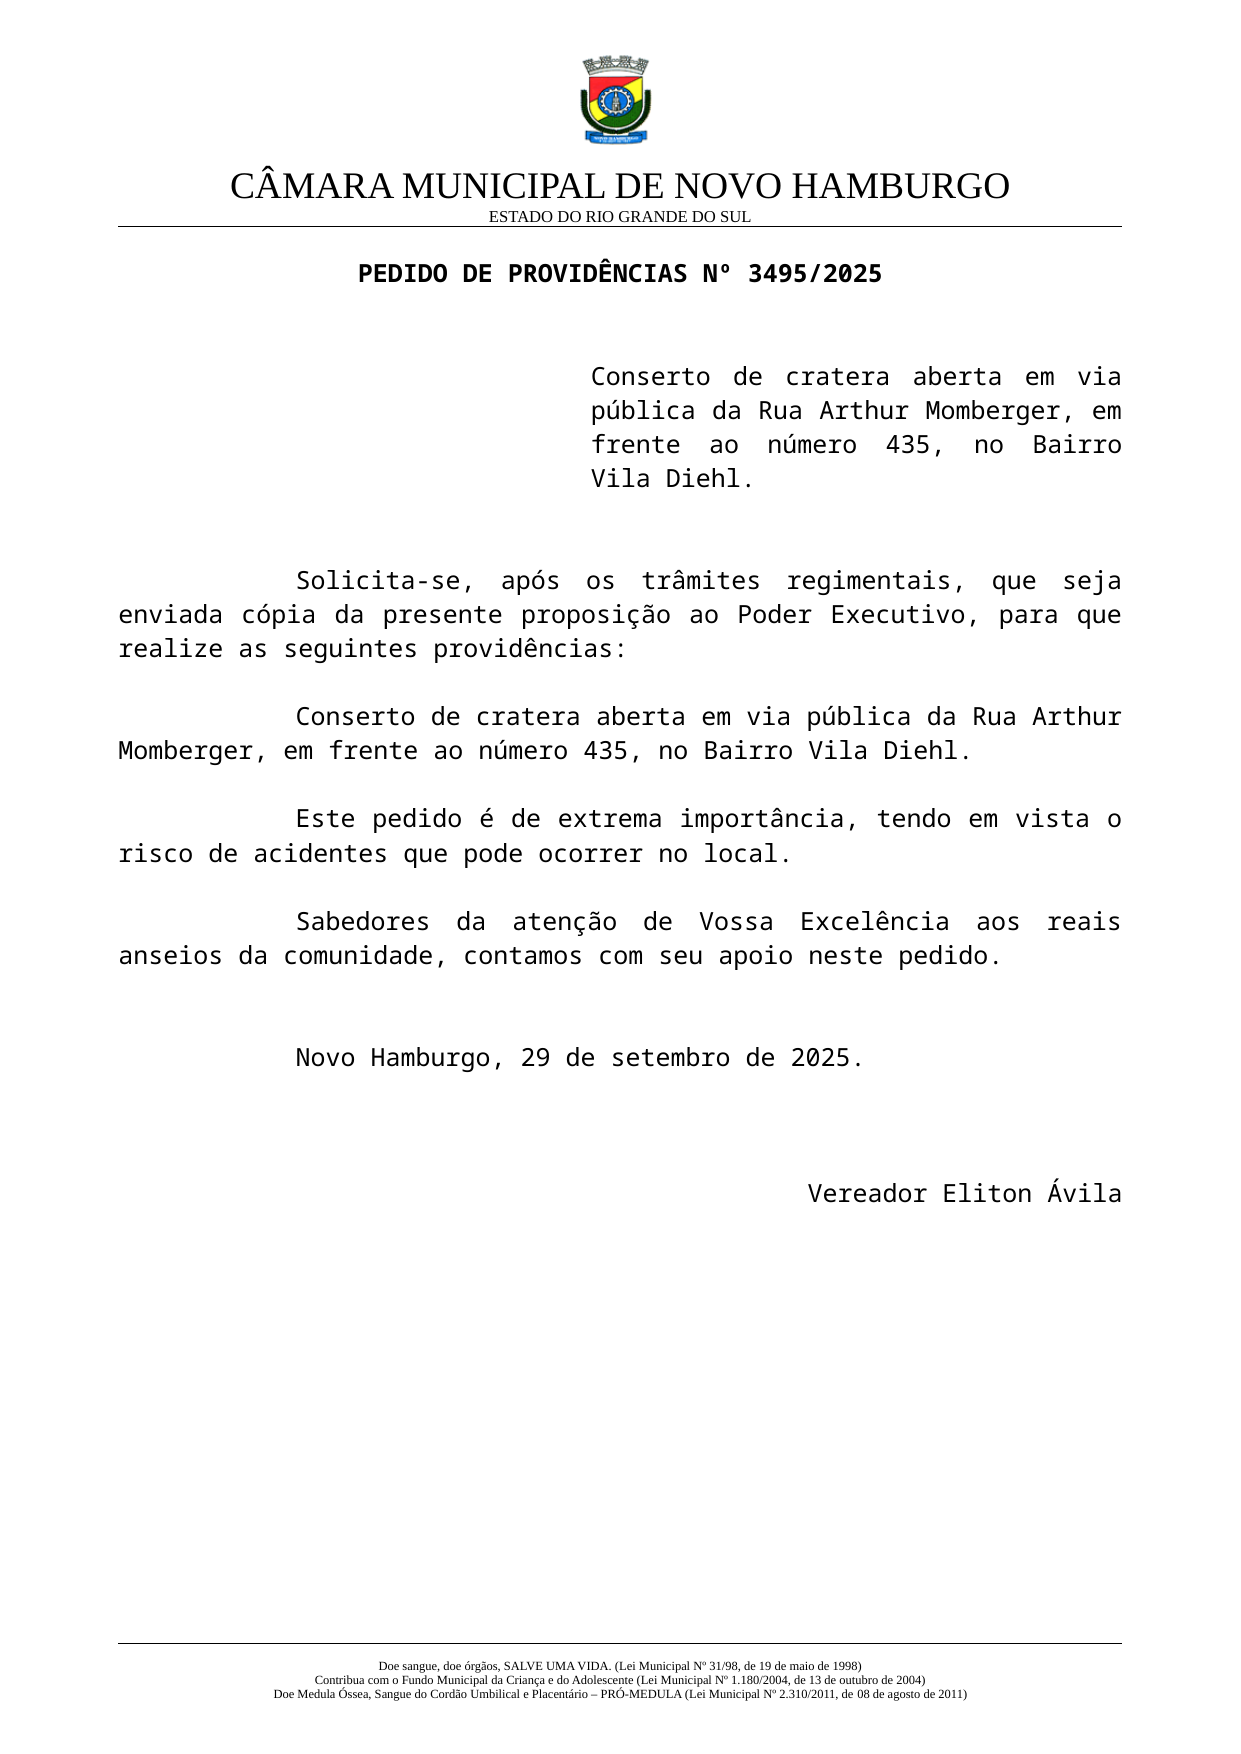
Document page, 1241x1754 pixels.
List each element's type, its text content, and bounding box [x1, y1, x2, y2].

text Conserto de cratera aberta em via pública da Rua Arthur Momberger, em frente ao número 435, no Bairro Vila Diehl. [118, 699, 1122, 767]
text Sabedores da atenção de Vossa Excelência aos reais anseios da comunidade, contamos com seu apoio neste pedido. [118, 903, 1122, 971]
text PEDIDO DE PROVIDÊNCIAS Nº 3495/2025 [118, 256, 1122, 290]
picture [574, 48, 655, 149]
text Solicita-se, após os trâmites regimentais, que seja enviada cópia da presente proposição ao Poder Executivo, para que realize as seguintes providências: [118, 563, 1122, 665]
text Este pedido é de extrema importância, tendo em vista o risco de acidentes que pode ocorrer no local. [118, 801, 1122, 869]
text Vereador Eliton Ávila [118, 1176, 1122, 1278]
text Novo Hamburgo, 29 de setembro de 2025. [118, 1039, 1122, 1074]
text Conserto de cratera aberta em via pública da Rua Arthur Momberger, em frente ao número 435, no Bairro Vila Diehl. [591, 358, 1122, 494]
